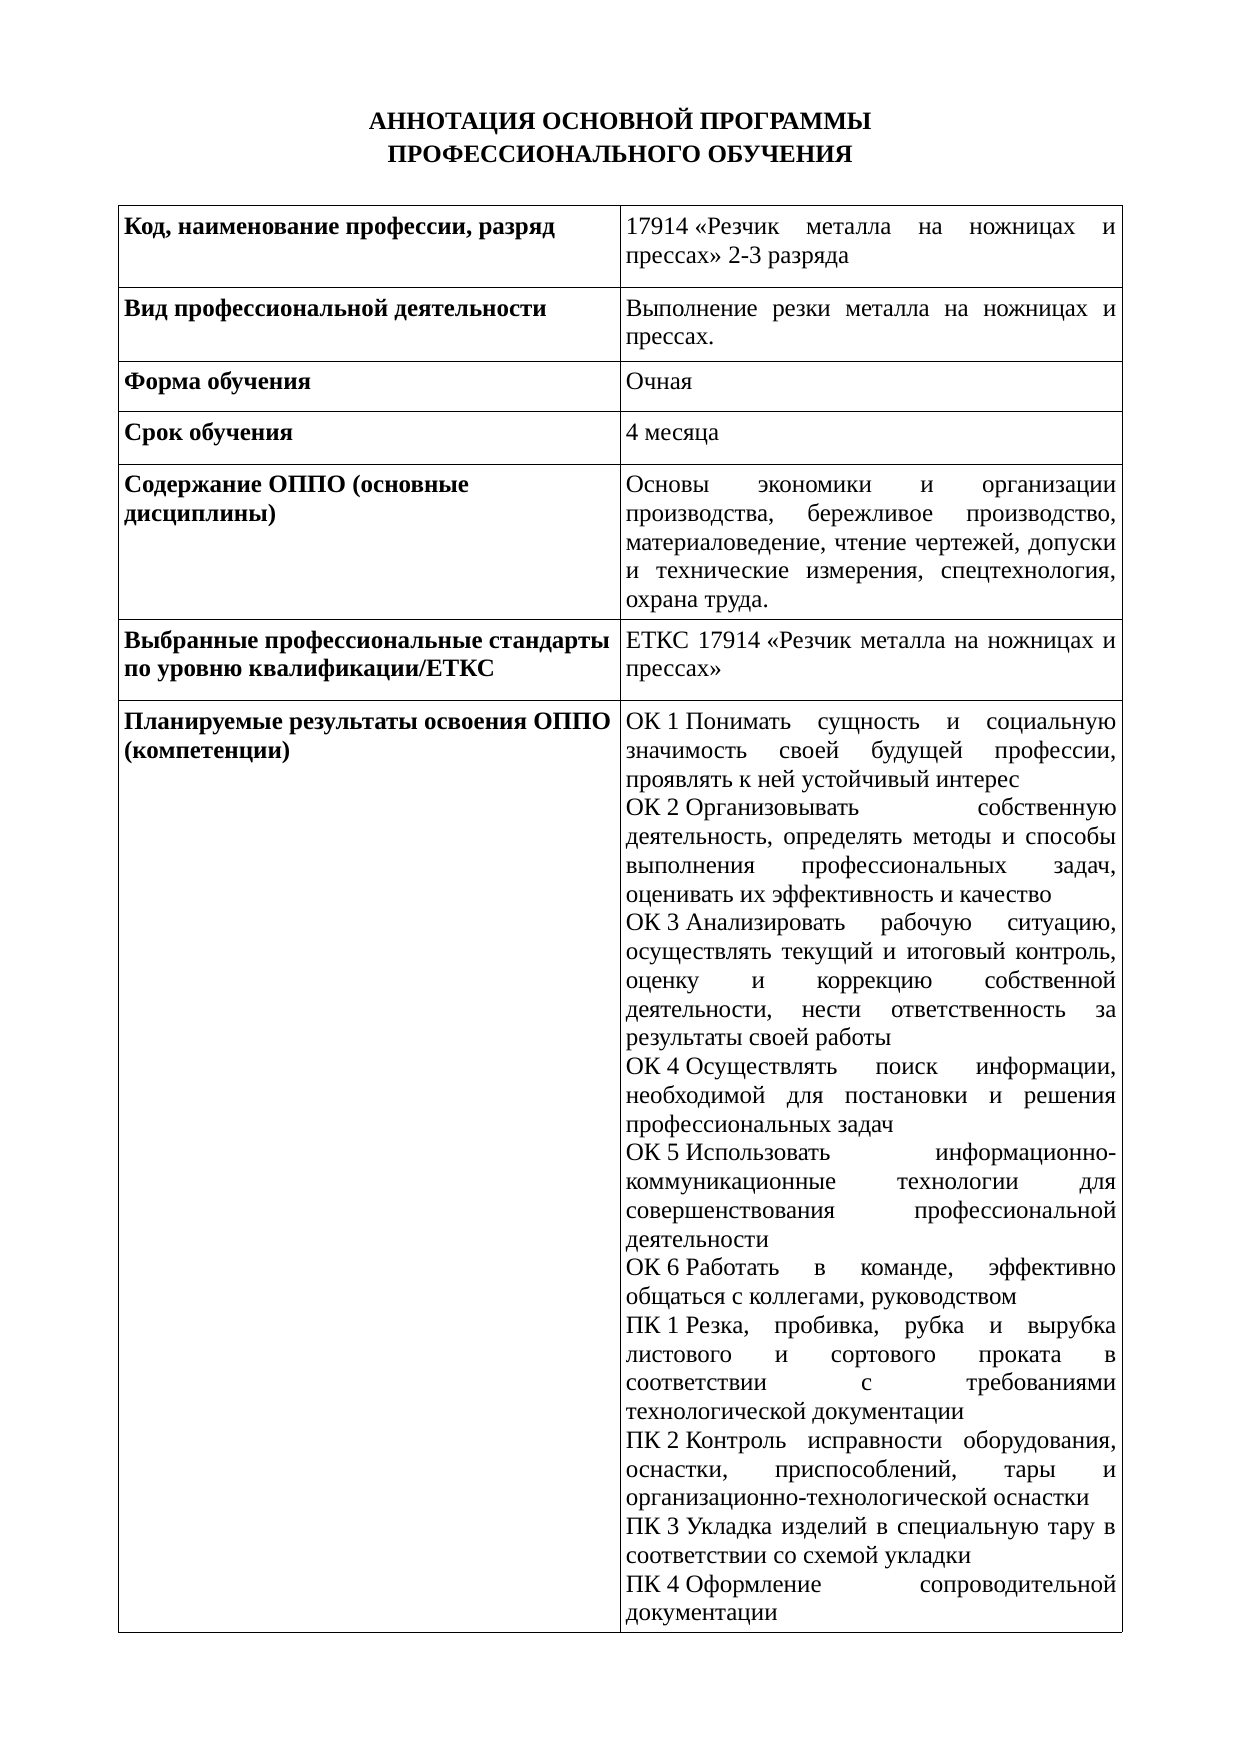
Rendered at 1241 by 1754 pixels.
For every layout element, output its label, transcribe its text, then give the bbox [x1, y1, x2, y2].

table_cell Вид профессиональной деятельности [119, 288, 620, 361]
table_cell Планируемые результаты освоения ОППО (компетенции) [119, 701, 620, 1632]
table_cell Основы экономики и организации производства, бережливое производство, материаловедение, чтение чертежей, допуски и технические измерения, спецтехнология, охрана труда. [621, 465, 1122, 619]
table_header Код, наименование профессии, разряд [119, 206, 620, 287]
table_cell Содержание ОППО (основные дисциплины) [119, 465, 620, 619]
table_cell 4 месяца [621, 412, 1122, 463]
table_cell ЕТКС 17914 «Резчик металла на ножницах и прессах» [621, 620, 1122, 700]
table_cell Выполнение резки металла на ножницах и прессах. [621, 288, 1122, 361]
table_header 17914 «Резчик металла на ножницах и прессах» 2-3 разряда [621, 206, 1122, 287]
table_cell Форма обучения [119, 362, 620, 411]
table_cell Выбранные профессиональные стандарты по уровню квалификации/ЕТКС [119, 620, 620, 700]
table_cell Очная [621, 362, 1122, 411]
table_cell Срок обучения [119, 412, 620, 463]
text АННОТАЦИЯ ОСНОВНОЙ ПРОГРАММЫ [118, 106, 1122, 135]
text ПРОФЕССИОНАЛЬНОГО ОБУЧЕНИЯ [118, 139, 1122, 168]
table_cell ОК 1 Понимать сущность и социальную значимость своей будущей профессии, проявлять к ней устойчивый интерес ОК 2 Организовывать собственную деятельность, определять методы и способы выполнения профессиональных задач, оценивать их эффективность и качество ОК 3 Анализировать рабочую ситуацию, осуществлять текущий и итоговый контроль, оценку и коррекцию собственной деятельности, нести ответственность за результаты своей работы ОК 4 Осуществлять поиск информации, необходимой для постановки и решения профессиональных задач ОК 5 Использовать информационно-коммуникационные технологии для совершенствования профессиональной деятельности ОК 6 Работать в команде, эффективно общаться с коллегами, руководством ПК 1 Резка, пробивка, рубка и вырубка листового и сортового проката в соответствии с требованиями технологической документации ПК 2 Контроль исправности оборудования, оснастки, приспособлений, тары и организационно-технологической оснастки ПК 3 Укладка изделий в специальную тару в соответствии со схемой укладки ПК 4 Оформление сопроводительной документации [621, 701, 1122, 1632]
